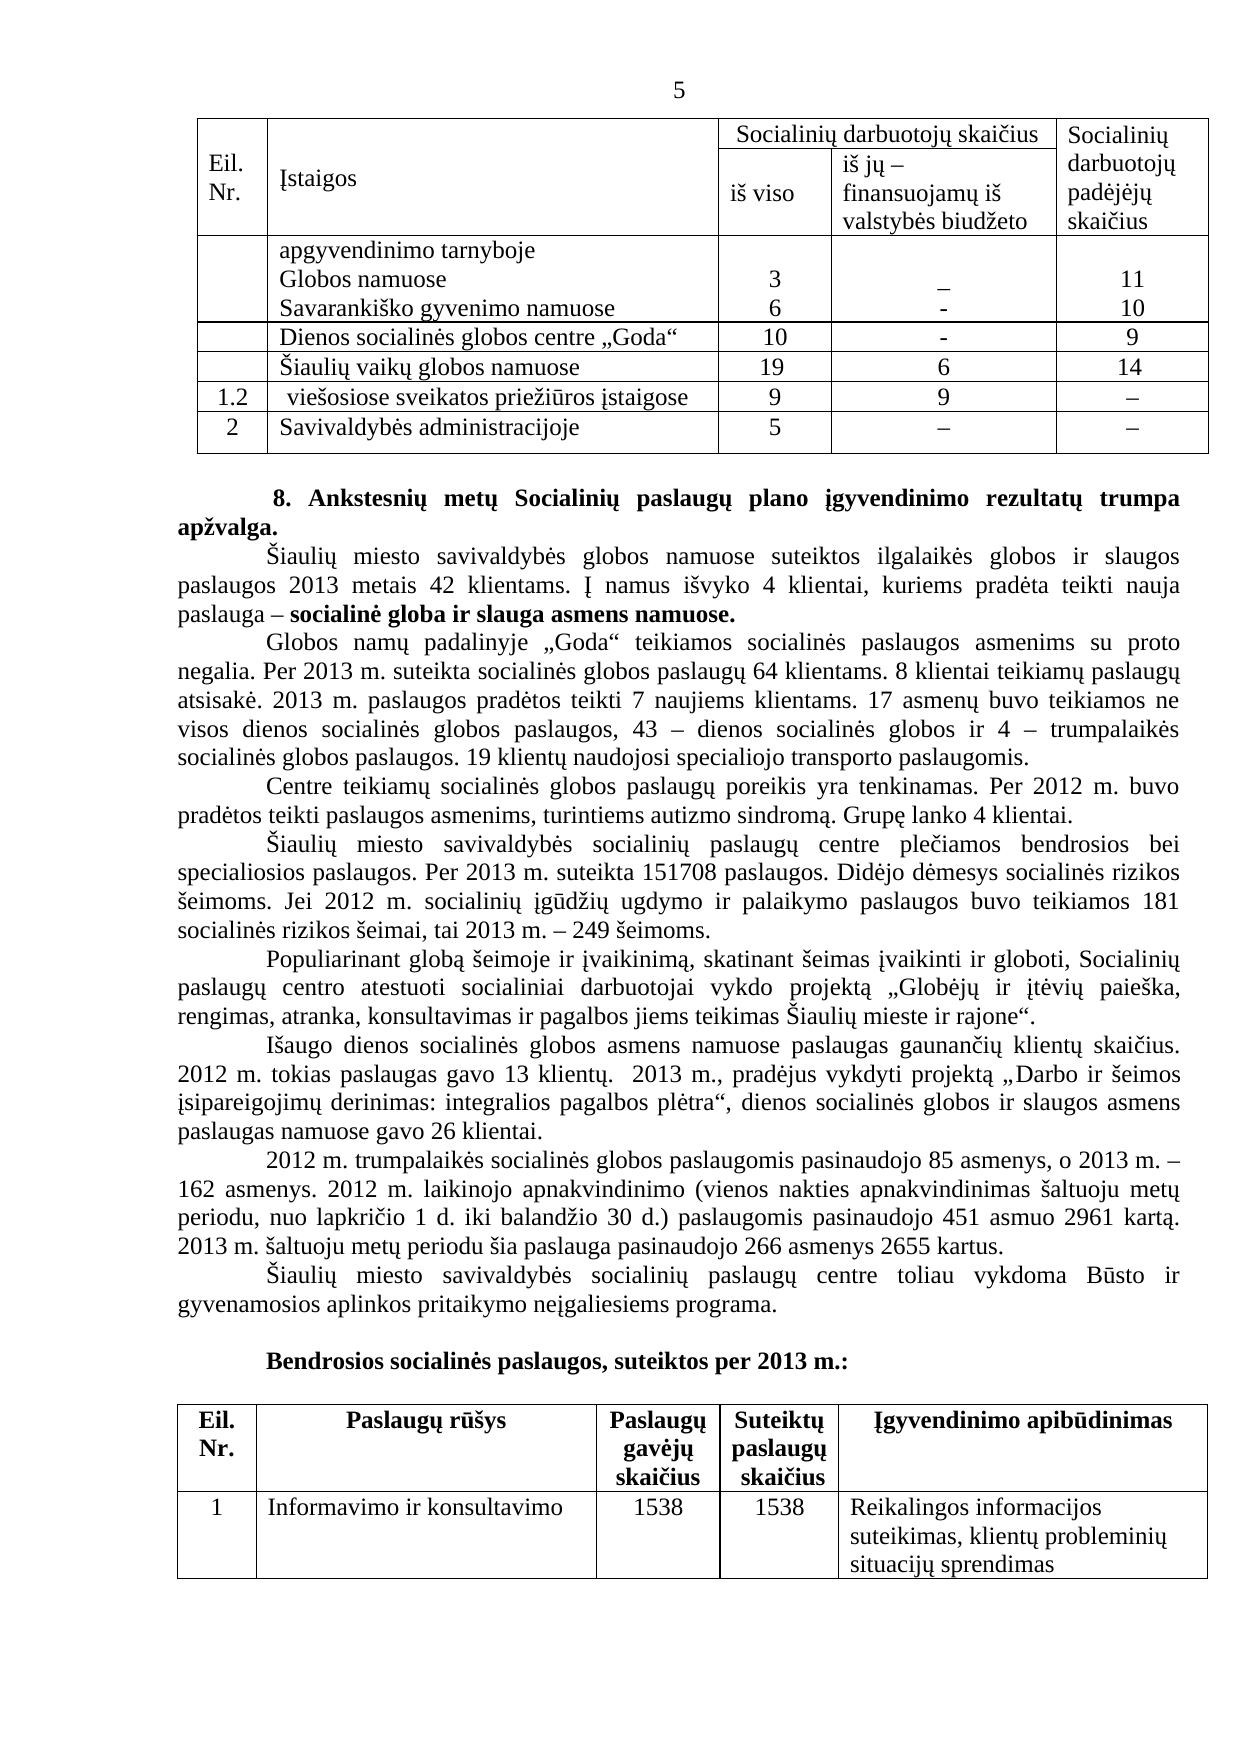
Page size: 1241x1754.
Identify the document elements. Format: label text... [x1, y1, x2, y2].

table_cell Dienos socialinės globos centre „Goda“ [268, 323, 718, 351]
text Globos namų padalinyje „Goda“ teikiamos socialinės paslaugos asmenims su proto negalia. Per 2013 m. suteikta socialinės globos paslaugų 64 klientams. 8 klientai teikiamų paslaugų atsisakė. 2013 m. paslaugos pradėtos teikti 7 naujiems klientams. 17 asmenų buvo teikiamos ne visos dienos socialinės globos paslaugos, 43 – dienos socialinės globos ir 4 – trumpalaikės socialinės globos paslaugos. 19 klientų naudojosi specialiojo transporto paslaugomis. [177, 627, 1181, 771]
table_cell 5 [719, 412, 831, 453]
table_cell 14 [1057, 352, 1208, 381]
table_cell viešosiose sveikatos priežiūros įstaigose [268, 382, 718, 411]
text Išaugo dienos socialinės globos asmens namuose paslaugas gaunančių klientų skaičius. 2012 m. tokias paslaugas gavo 13 klientų. 2013 m., pradėjus vykdyti projektą „Darbo ir šeimos įsipareigojimų derinimas: integralios pagalbos plėtra“, dienos socialinės globos ir slaugos asmens paslaugas namuose gavo 26 klientai. [177, 1030, 1181, 1145]
table_cell Reikalingos informacijos suteikimas, klientų probleminių situacijų sprendimas [839, 1492, 1207, 1578]
table_header Įstaigos [268, 119, 718, 235]
table_cell – [1057, 382, 1208, 411]
table_header Eil. Nr. [178, 1405, 256, 1491]
table_cell 6 [832, 352, 1056, 381]
table_cell 6 [719, 293, 831, 321]
table_cell - [832, 323, 1056, 351]
table_cell Šiaulių vaikų globos namuose [268, 352, 718, 381]
table_header Įgyvendinimo apibūdinimas [839, 1405, 1207, 1491]
table_cell 10 [719, 323, 831, 351]
table_cell 1538 [597, 1492, 719, 1578]
table_cell _ [832, 264, 1056, 293]
table_cell [198, 236, 267, 264]
table_cell [719, 236, 831, 264]
table_cell 9 [1057, 323, 1208, 351]
table_header Paslaugų rūšys [257, 1405, 596, 1491]
text Bendrosios socialinės paslaugos, suteiktos per 2013 m.: [177, 1346, 1181, 1375]
table_cell iš jų – finansuojamų iš valstybės biudžeto [832, 149, 1056, 235]
table_cell [1057, 236, 1208, 264]
text Populiarinant globą šeimoje ir įvaikinimą, skatinant šeimas įvaikinti ir globoti, Socialinių paslaugų centro atestuoti socialiniai darbuotojai vykdo projektą „Globėjų ir įtėvių paieška, rengimas, atranka, konsultavimas ir pagalbos jiems teikimas Šiaulių mieste ir rajone“. [177, 944, 1181, 1030]
table_header Socialinių darbuotojų skaičius [719, 119, 1056, 148]
text Centre teikiamų socialinės globos paslaugų poreikis yra tenkinamas. Per 2012 m. buvo pradėtos teikti paslaugos asmenims, turintiems autizmo sindromą. Grupę lanko 4 klientai. [177, 771, 1181, 829]
table_cell 3 [719, 264, 831, 293]
text Šiaulių miesto savivaldybės globos namuose suteiktos ilgalaikės globos ir slaugos paslaugos 2013 metais 42 klientams. Į namus išvyko 4 klientai, kuriems pradėta teikti nauja paslauga – socialinė globa ir slauga asmens namuose. [177, 541, 1181, 627]
table_cell [198, 293, 267, 321]
table_header Socialinių darbuotojų padėjėjų skaičius [1057, 119, 1208, 235]
table_cell Savivaldybės administracijoje [268, 412, 718, 453]
text Šiaulių miesto savivaldybės socialinių paslaugų centre toliau vykdoma Būsto ir gyvenamosios aplinkos pritaikymo neįgaliesiems programa. [177, 1260, 1181, 1317]
table_cell [198, 264, 267, 293]
table_header Paslaugų gavėjų skaičius [597, 1405, 719, 1491]
text 2012 m. trumpalaikės socialinės globos paslaugomis pasinaudojo 85 asmenys, o 2013 m. – 162 asmenys. 2012 m. laikinojo apnakvindinimo (vienos nakties apnakvindinimas šaltuoju metų periodu, nuo lapkričio 1 d. iki balandžio 30 d.) paslaugomis pasinaudojo 451 asmuo 2961 kartą. 2013 m. šaltuoju metų periodu šia paslauga pasinaudojo 266 asmenys 2655 kartus. [177, 1145, 1181, 1260]
table_cell Globos namuose [268, 264, 718, 293]
table_cell [198, 352, 267, 381]
table_cell 9 [832, 382, 1056, 411]
table_cell [832, 236, 1056, 264]
table_header Eil. Nr. [198, 119, 267, 235]
table_cell 1538 [721, 1492, 838, 1578]
table_cell 19 [719, 352, 831, 381]
text 8. Ankstesnių metų Socialinių paslaugų plano įgyvendinimo rezultatų trumpa apžvalga. [177, 483, 1181, 541]
table_cell – [832, 412, 1056, 453]
table_cell apgyvendinimo tarnyboje [268, 236, 718, 264]
table_cell 1.2 [198, 382, 267, 411]
table_cell 9 [719, 382, 831, 411]
table_cell 2 [198, 412, 267, 453]
table_header Suteiktų paslaugų skaičius [721, 1405, 838, 1491]
table_cell Savarankiško gyvenimo namuose [268, 293, 718, 321]
table_cell [198, 323, 267, 351]
table_cell - [832, 293, 1056, 321]
table_cell – [1057, 412, 1208, 453]
table_cell 11 [1057, 264, 1208, 293]
table_cell 10 [1057, 293, 1208, 321]
table_cell 1 [178, 1492, 256, 1578]
table_cell Informavimo ir konsultavimo [257, 1492, 596, 1578]
table_cell iš viso [719, 149, 831, 235]
text Šiaulių miesto savivaldybės socialinių paslaugų centre plečiamos bendrosios bei specialiosios paslaugos. Per 2013 m. suteikta 151708 paslaugos. Didėjo dėmesys socialinės rizikos šeimoms. Jei 2012 m. socialinių įgūdžių ugdymo ir palaikymo paslaugos buvo teikiamos 181 socialinės rizikos šeimai, tai 2013 m. – 249 šeimoms. [177, 829, 1181, 944]
